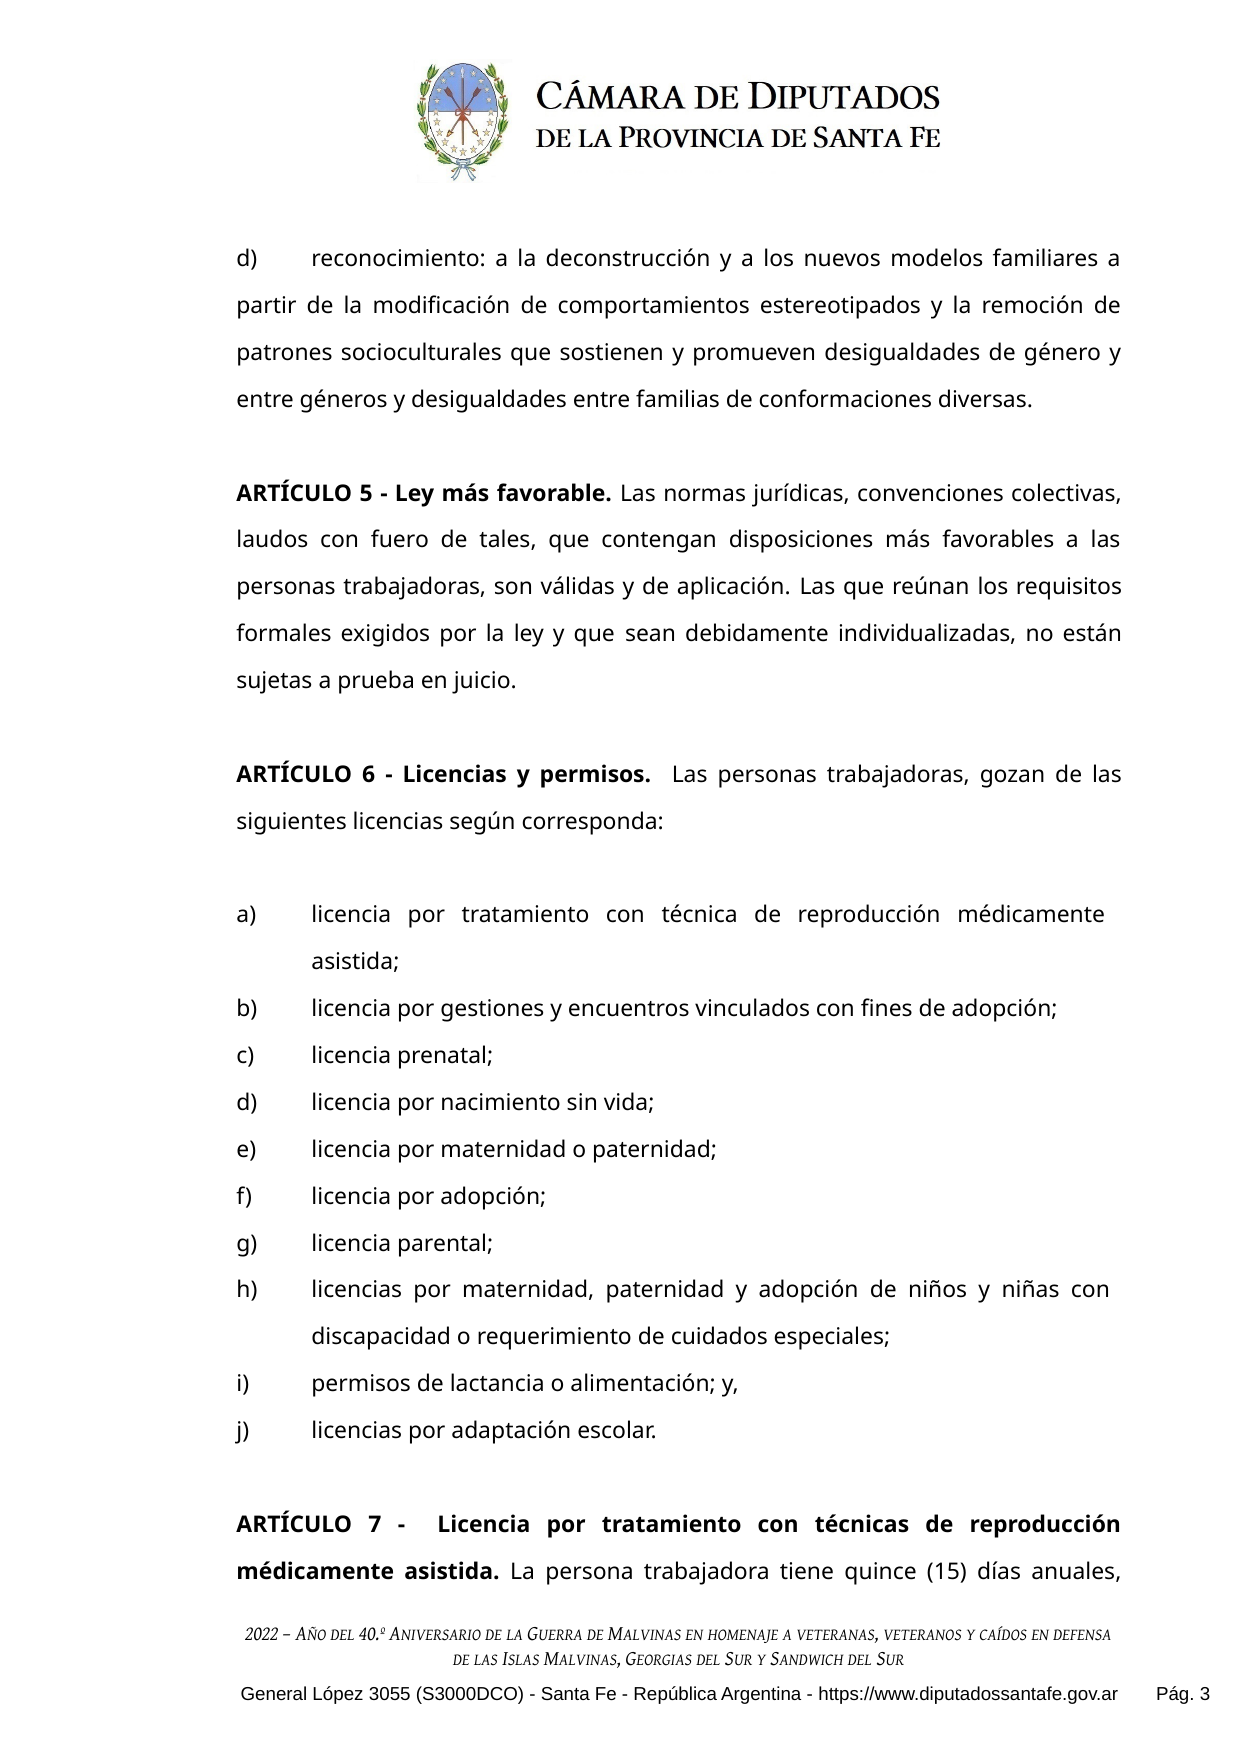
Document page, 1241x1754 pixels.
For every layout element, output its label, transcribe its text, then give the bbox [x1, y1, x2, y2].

list licencia por maternidad o paternidad; [236, 1133, 1122, 1164]
list permisos de lactancia o alimentación; y, [236, 1367, 1122, 1398]
list licencias por maternidad, paternidad y adopción de niños y niñas con discapacidad o requerimiento de cuidados especiales; [236, 1273, 1122, 1352]
list licencia por adopción; [236, 1180, 1122, 1211]
text ARTÍCULO 5 - Ley más favorable. Las normas jurídicas, convenciones colectivas, laudos con fuero de tales, que contengan disposiciones más favorables a las personas trabajadoras, son válidas y de aplicación. Las que reúnan los requisitos formales exigidos por la ley y que sean debidamente individualizadas, no están sujetas a prueba en juicio. [236, 477, 1122, 695]
text ARTÍCULO 7 - Licencia por tratamiento con técnicas de reproducción médicamente asistida. La persona trabajadora tiene quince (15) días anuales, [236, 1508, 1122, 1586]
list licencias por adaptación escolar. [236, 1414, 1122, 1445]
picture [413, 59, 945, 183]
list licencia por nacimiento sin vida; [236, 1086, 1122, 1117]
list licencia parental; [236, 1227, 1122, 1258]
list licencia por gestiones y encuentros vinculados con fines de adopción; [236, 992, 1122, 1023]
list licencia por tratamiento con técnica de reproducción médicamente asistida; [236, 898, 1122, 977]
list reconocimiento: a la deconstrucción y a los nuevos modelos familiares a partir de la modificación de comportamientos estereotipados y la remoción de patrones socioculturales que sostienen y promueven desigualdades de género y entre géneros y desigualdades entre familias de conformaciones diversas. [236, 242, 1122, 414]
text ARTÍCULO 6 - Licencias y permisos. Las personas trabajadoras, gozan de las siguientes licencias según corresponda: [236, 758, 1122, 836]
list licencia prenatal; [236, 1039, 1122, 1070]
